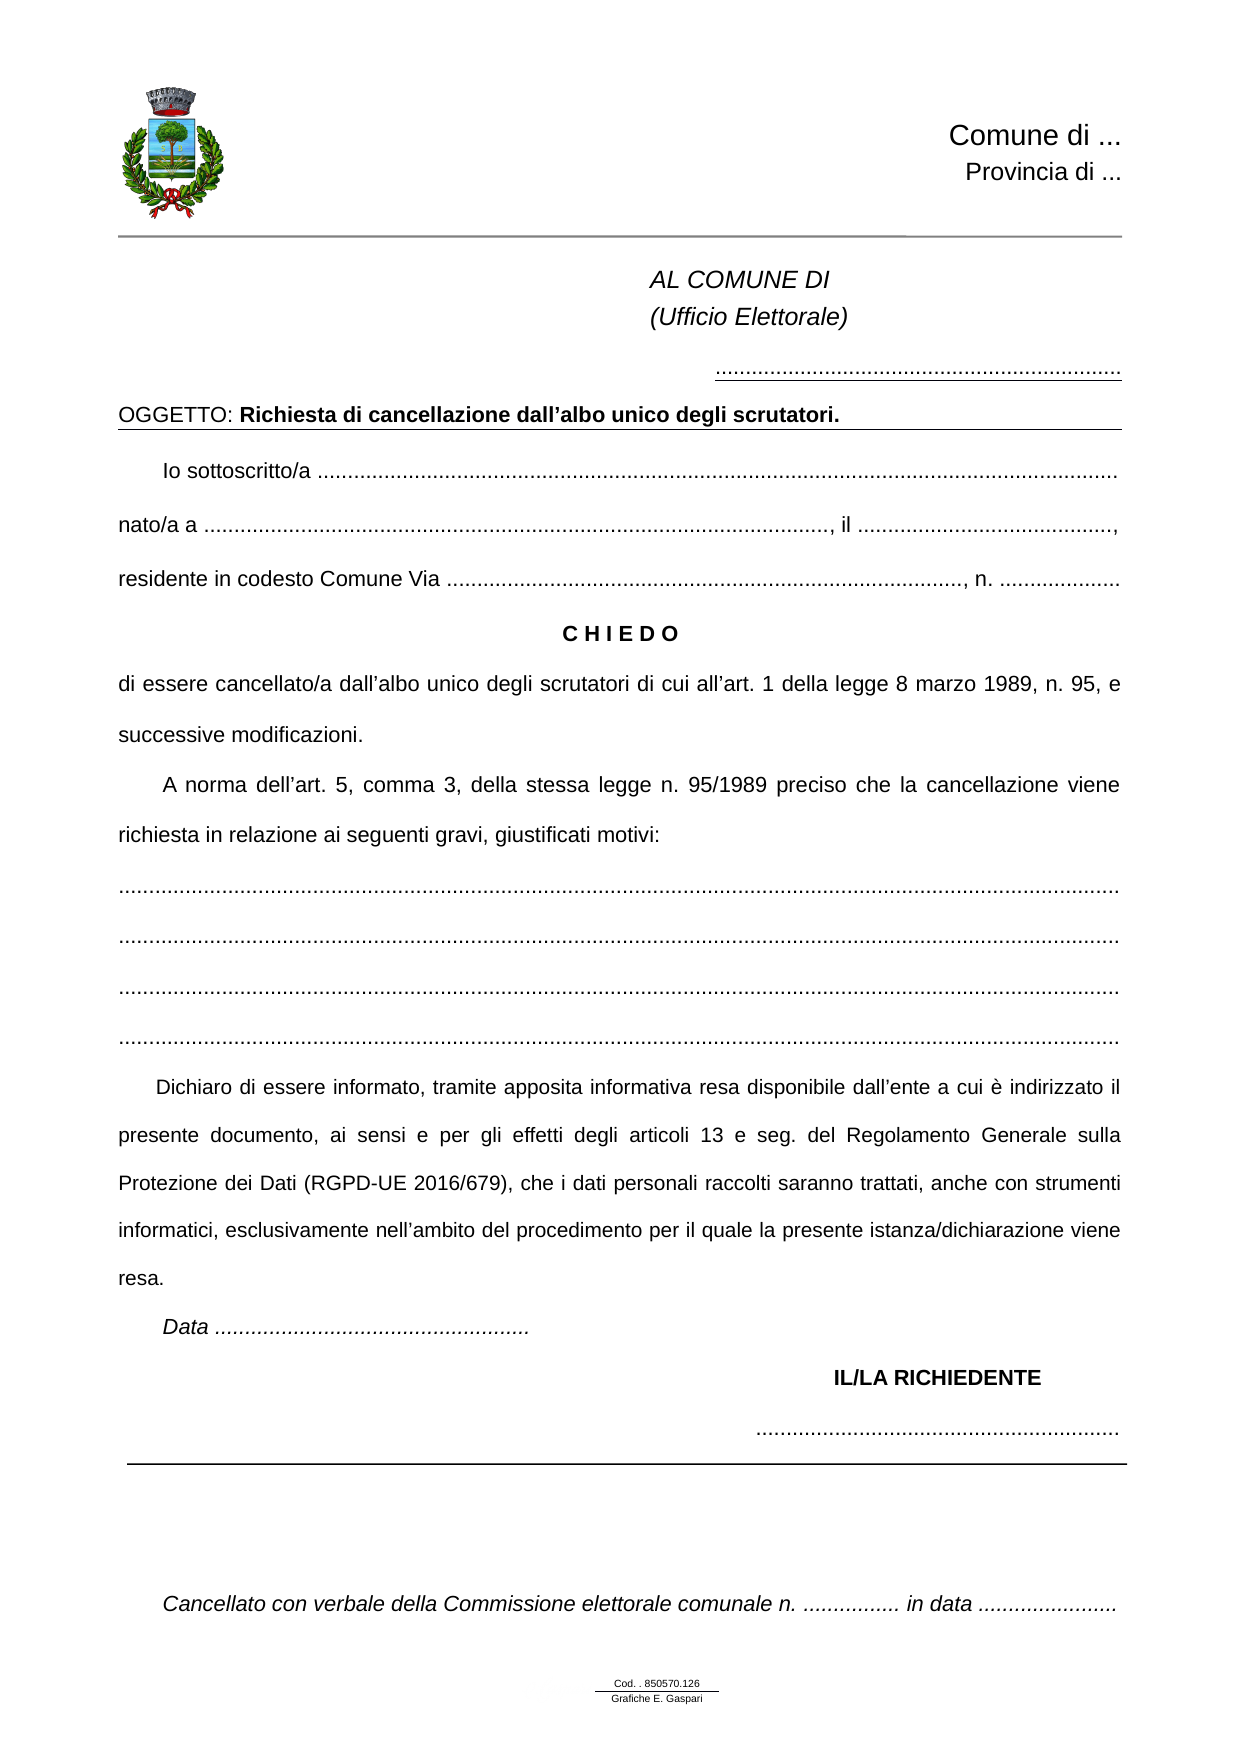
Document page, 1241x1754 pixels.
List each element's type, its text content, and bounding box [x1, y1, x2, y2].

text Dichiaro di essere informato, tramite apposita informativa resa disponibile dall’ente a cui è indirizzato il presente documento, ai sensi e per gli effetti degli articoli 13 e seg. del Regolamento Generale sulla Protezione dei Dati (RGPD-UE 2016/679), che i dati personali raccolti saranno trattati, anche con strumenti informatici, esclusivamente nell’ambito del procedimento per il quale la presente istanza/dichiarazione viene resa. [118, 1074, 1122, 1290]
text Io sottoscritto/a .................................................................................................................................... nato/a a ......................................................................................................., il .........................................., residente in codesto Comune Via ....................................................................................., n. .................... [118, 455, 1122, 592]
text OGGETTO: Richiesta di cancellazione dall’albo unico degli scrutatori. [118, 402, 1122, 429]
text ................................................................... [715, 351, 1122, 380]
text ..................................................................................................................................................................... [118, 923, 1122, 948]
text Provincia di ... [224, 157, 1122, 185]
text di essere cancellato/a dall’albo unico degli scrutatori di cui all’art. 1 della legge 8 marzo 1989, n. 95, e successive modificazioni. [118, 671, 1122, 747]
text ............................................................ [709, 1415, 1122, 1440]
text ..................................................................................................................................................................... [118, 1024, 1122, 1049]
text AL COMUNE DI [118, 265, 1122, 293]
picture [122, 87, 224, 219]
text Data .................................................... [118, 1314, 1122, 1339]
text Comune di ... [224, 118, 1122, 152]
text (Ufficio Elettorale) [118, 302, 1122, 331]
text A norma dell’art. 5, comma 3, della stessa legge n. 95/1989 preciso che la cancellazione viene richiesta in relazione ai seguenti gravi, giustificati motivi: [118, 772, 1122, 848]
text Cancellato con verbale della Commissione elettorale comunale n. ................ in data ....................... [118, 1591, 1122, 1617]
text ..................................................................................................................................................................... [118, 873, 1122, 898]
text IL/LA RICHIEDENTE [709, 1364, 1122, 1390]
text CHIEDO [118, 621, 1122, 646]
text ..................................................................................................................................................................... [118, 974, 1122, 999]
